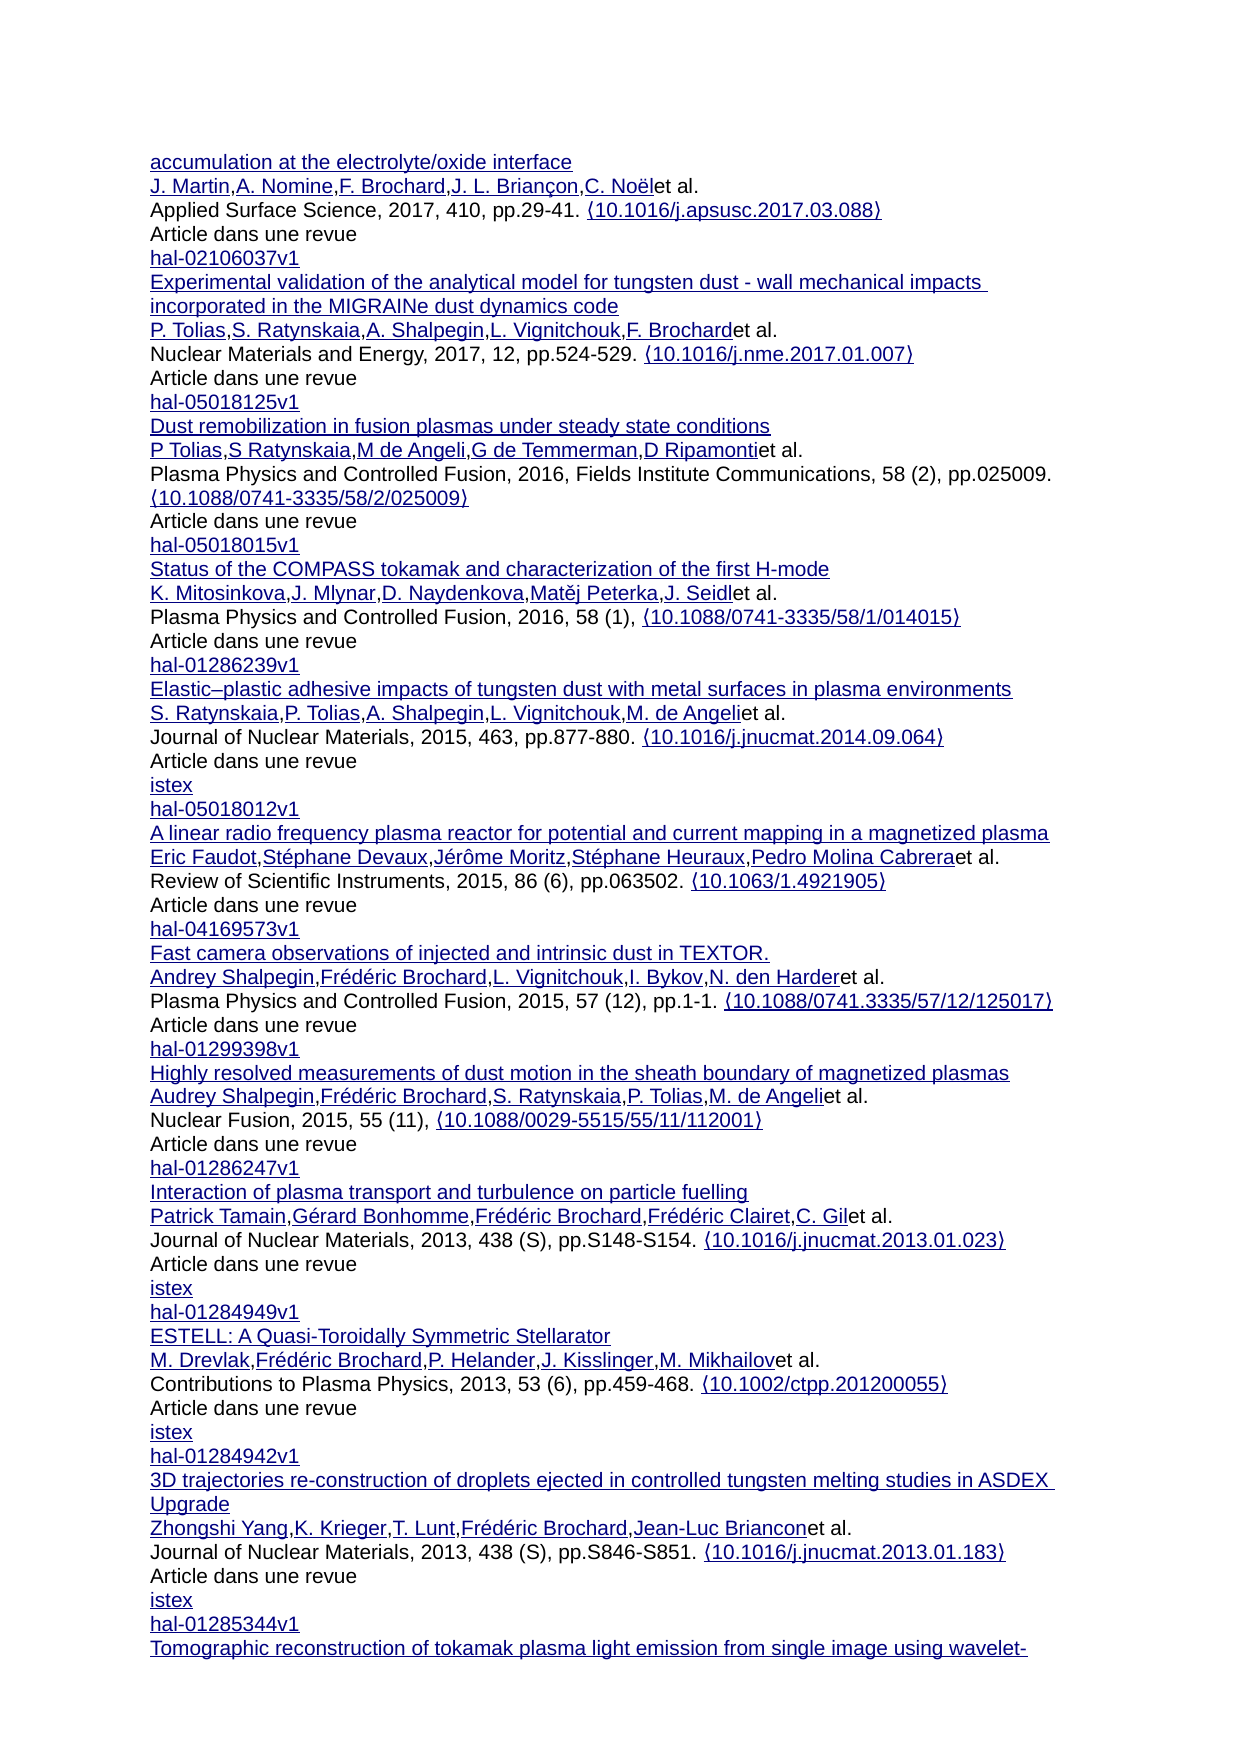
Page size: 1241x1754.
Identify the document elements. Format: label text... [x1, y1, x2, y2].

table_cell Interaction of plasma transport and turbulence on particle fuelling Patrick Tamain,Gérard Bonhomme,Frédéric Brochard,Frédéric Clairet,C. Gilet al. Journal of Nuclear Materials, 2013, 438 (S), pp.S148-S154. ⟨10.1016/j.jnucmat.2013.01.023⟩ Article dans une revue istex hal-01284949v1 [150, 1180, 1090, 1324]
table_cell ESTELL: A Quasi-Toroidally Symmetric Stellarator M. Drevlak,Frédéric Brochard,P. Helander,J. Kisslinger,M. Mikhailovet al. Contributions to Plasma Physics, 2013, 53 (6), pp.459-468. ⟨10.1002/ctpp.201200055⟩ Article dans une revue istex hal-01284942v1 [150, 1324, 1090, 1468]
table_cell Status of the COMPASS tokamak and characterization of the first H-mode K. Mitosinkova,J. Mlynar,D. Naydenkova,Matěj Peterka,J. Seidlet al. Plasma Physics and Controlled Fusion, 2016, 58 (1), ⟨10.1088/0741-3335/58/1/014015⟩ Article dans une revue hal-01286239v1 [150, 557, 1090, 677]
table_cell 3D trajectories re-construction of droplets ejected in controlled tungsten melting studies in ASDEX Upgrade Zhongshi Yang,K. Krieger,T. Lunt,Frédéric Brochard,Jean-Luc Brianconet al. Journal of Nuclear Materials, 2013, 438 (S), pp.S846-S851. ⟨10.1016/j.jnucmat.2013.01.183⟩ Article dans une revue istex hal-01285344v1 [150, 1468, 1090, 1635]
table_cell Fast camera observations of injected and intrinsic dust in TEXTOR. Andrey Shalpegin,Frédéric Brochard,L. Vignitchouk,I. Bykov,N. den Harderet al. Plasma Physics and Controlled Fusion, 2015, 57 (12), pp.1-1. ⟨10.1088/0741.3335/57/12/125017⟩ Article dans une revue hal-01299398v1 [150, 941, 1090, 1060]
table_cell Highly resolved measurements of dust motion in the sheath boundary of magnetized plasmas Audrey Shalpegin,Frédéric Brochard,S. Ratynskaia,P. Tolias,M. de Angeliet al. Nuclear Fusion, 2015, 55 (11), ⟨10.1088/0029-5515/55/11/112001⟩ Article dans une revue hal-01286247v1 [150, 1060, 1090, 1180]
table_cell A linear radio frequency plasma reactor for potential and current mapping in a magnetized plasma Eric Faudot,Stéphane Devaux,Jérôme Moritz,Stéphane Heuraux,Pedro Molina Cabreraet al. Review of Scientific Instruments, 2015, 86 (6), pp.063502. ⟨10.1063/1.4921905⟩ Article dans une revue hal-04169573v1 [150, 821, 1090, 941]
table_cell Dust remobilization in fusion plasmas under steady state conditions P Tolias,S Ratynskaia,M de Angeli,G de Temmerman,D Ripamontiet al. Plasma Physics and Controlled Fusion, 2016, Fields Institute Communications, 58 (2), pp.025009. ⟨10.1088/0741-3335/58/2/025009⟩ Article dans une revue hal-05018015v1 [150, 414, 1090, 557]
table_cell accumulation at the electrolyte/oxide interface J. Martin,A. Nomine,F. Brochard,J. L. Briançon,C. Noëlet al. Applied Surface Science, 2017, 410, pp.29-41. ⟨10.1016/j.apsusc.2017.03.088⟩ Article dans une revue hal-02106037v1 [150, 150, 1090, 270]
table_cell Tomographic reconstruction of tokamak plasma light emission from single image using wavelet- [150, 1635, 1090, 1659]
table_cell Experimental validation of the analytical model for tungsten dust - wall mechanical impacts incorporated in the MIGRAINe dust dynamics code P. Tolias,S. Ratynskaia,A. Shalpegin,L. Vignitchouk,F. Brochardet al. Nuclear Materials and Energy, 2017, 12, pp.524-529. ⟨10.1016/j.nme.2017.01.007⟩ Article dans une revue hal-05018125v1 [150, 270, 1090, 413]
table_cell Elastic–plastic adhesive impacts of tungsten dust with metal surfaces in plasma environments S. Ratynskaia,P. Tolias,A. Shalpegin,L. Vignitchouk,M. de Angeliet al. Journal of Nuclear Materials, 2015, 463, pp.877-880. ⟨10.1016/j.jnucmat.2014.09.064⟩ Article dans une revue istex hal-05018012v1 [150, 677, 1090, 821]
